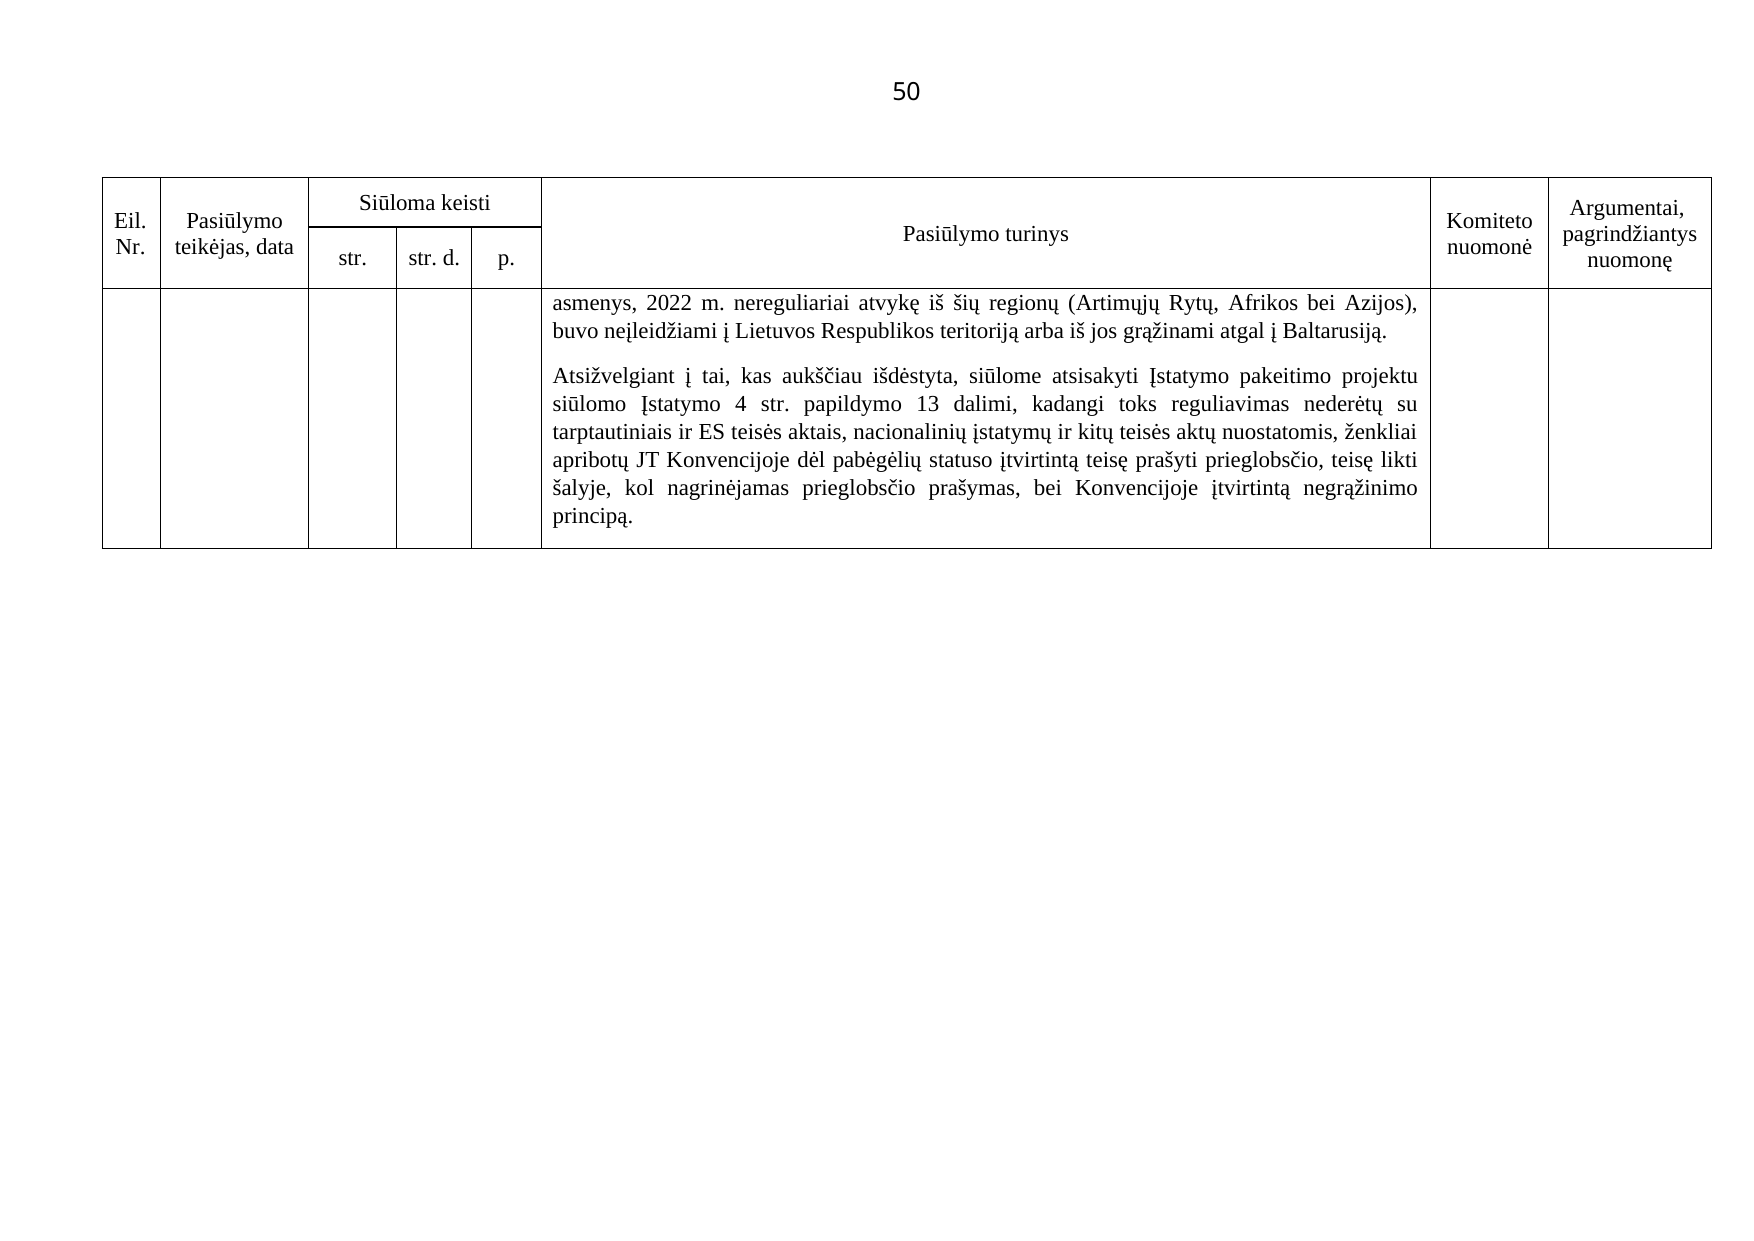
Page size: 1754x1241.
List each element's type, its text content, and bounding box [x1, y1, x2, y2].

table_cell [1431, 289, 1548, 547]
table_cell p. [472, 228, 541, 288]
table_cell [309, 289, 396, 547]
table_cell [472, 289, 541, 547]
table_header Pasiūlymo teikėjas, data [161, 178, 308, 288]
table_cell str. [309, 228, 396, 288]
table_cell [397, 289, 471, 547]
table_cell [161, 289, 308, 547]
table_cell [103, 289, 160, 547]
table_header Komiteto nuomonė [1431, 178, 1548, 288]
table_header Argumentai, pagrindžiantys nuomonę [1549, 178, 1711, 288]
table_header Siūloma keisti [309, 178, 541, 226]
table_header Eil. Nr. [103, 178, 160, 288]
table_cell str. d. [397, 228, 471, 288]
table_header Pasiūlymo turinys [542, 178, 1430, 288]
table_cell asmenys, 2022 m. nereguliariai atvykę iš šių regionų (Artimųjų Rytų, Afrikos bei Azijos), buvo neįleidžiami į Lietuvos Respublikos teritoriją arba iš jos grąžinami atgal į Baltarusiją. Atsižvelgiant į tai, kas aukščiau išdėstyta, siūlome atsisakyti Įstatymo pakeitimo projektu siūlomo Įstatymo 4 str. papildymo 13 dalimi, kadangi toks reguliavimas nederėtų su tarptautiniais ir ES teisės aktais, nacionalinių įstatymų ir kitų teisės aktų nuostatomis, ženkliai apribotų JT Konvencijoje dėl pabėgėlių statuso įtvirtintą teisę prašyti prieglobsčio, teisę likti šalyje, kol nagrinėjamas prieglobsčio prašymas, bei Konvencijoje įtvirtintą negrąžinimo principą. [542, 289, 1430, 547]
table_cell [1549, 289, 1711, 547]
